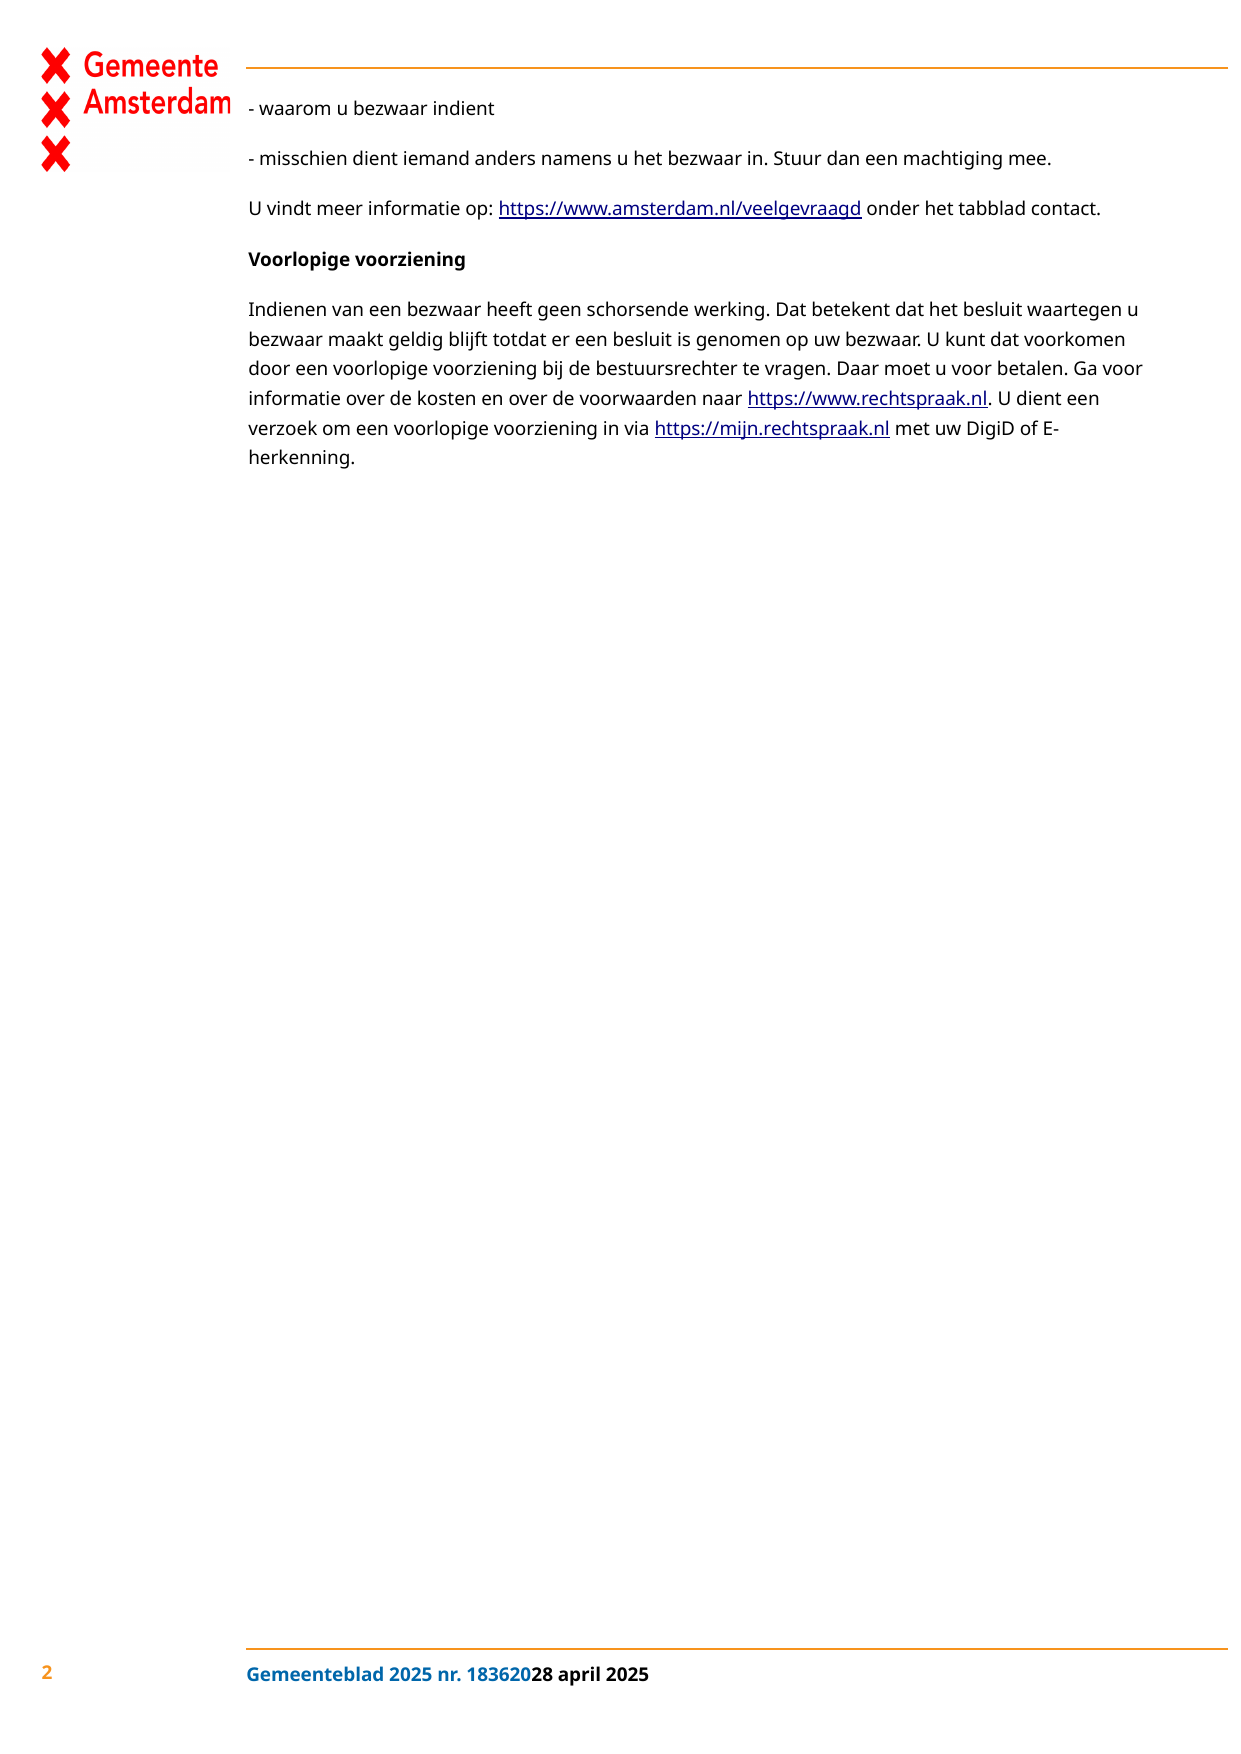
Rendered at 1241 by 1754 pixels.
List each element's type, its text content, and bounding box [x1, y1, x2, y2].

text - misschien dient iemand anders namens u het bezwaar in. Stuur dan een machtiging mee. [248, 145, 1152, 171]
text U vindt meer informatie op: https://www.amsterdam.nl/veelgevraagd onder het tabblad contact. [248, 196, 1152, 221]
text - waarom u bezwaar indient [248, 95, 1152, 121]
text Indienen van een bezwaar heeft geen schorsende werking. Dat betekent dat het besluit waartegen u bezwaar maakt geldig blijft totdat er een besluit is genomen op uw bezwaar. U kunt dat voorkomen door een voorlopige voorziening bij de bestuursrechter te vragen. Daar moet u voor betalen. Ga voor informatie over de kosten en over de voorwaarden naar https://www.rechtspraak.nl. U dient een verzoek om een voorlopige voorziening in via https://mijn.rechtspraak.nl met uw DigiD of E-herkenning. [248, 296, 1152, 470]
picture [41, 47, 231, 172]
text Voorlopige voorziening [248, 246, 1152, 272]
